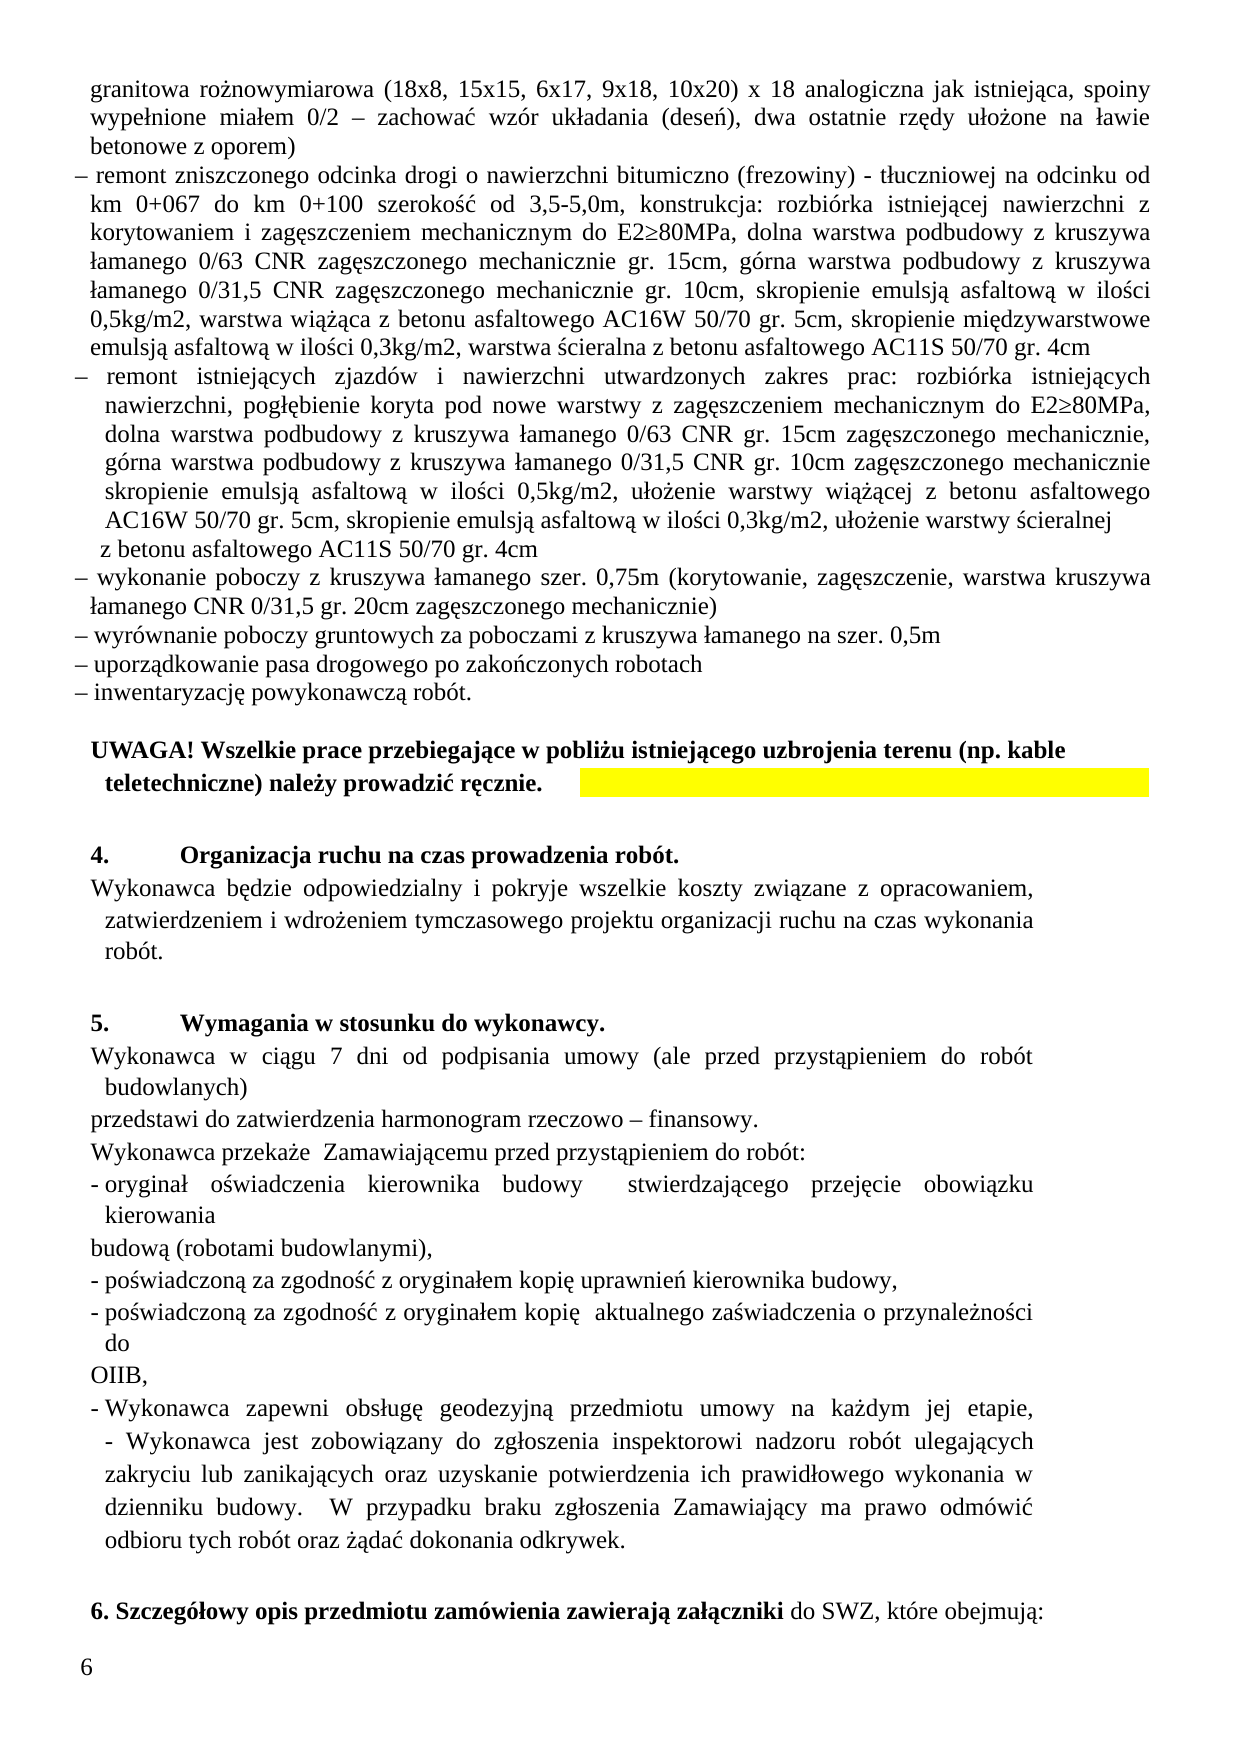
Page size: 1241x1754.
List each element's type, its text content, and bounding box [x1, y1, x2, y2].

text budową (robotami budowlanymi), [90, 1233, 1034, 1261]
text – inwentaryzację powykonawczą robót. [75, 677, 1152, 706]
list poświadczoną za zgodność z oryginałem kopię uprawnień kierownika budowy, [90, 1265, 1034, 1293]
list oryginał oświadczenia kierownika budowy stwierdzającego przejęcie obowiązku kierowania [90, 1169, 1034, 1229]
text granitowa rożnowymiarowa (18x8, 15x15, 6x17, 9x18, 10x20) x 18 analogiczna jak istniejąca, spoiny wypełnione miałem 0/2 – zachować wzór układania (deseń), dwa ostatnie rzędy ułożone na ławie betonowe z oporem) [75, 74, 1152, 160]
text przedstawi do zatwierdzenia harmonogram rzeczowo – finansowy. [90, 1104, 1034, 1133]
list poświadczoną za zgodność z oryginałem kopię aktualnego zaświadczenia o przynależności do [90, 1297, 1034, 1357]
list Wymagania w stosunku do wykonawcy. [90, 1008, 1056, 1037]
text UWAGA! Wszelkie prace przebiegające w pobliżu istniejącego uzbrojenia terenu (np. kable teletechniczne) należy prowadzić ręcznie. [90, 735, 1152, 797]
text 6. Szczegółowy opis przedmiotu zamówienia zawierają załączniki do SWZ, które obejmują: [90, 1596, 1056, 1625]
list Organizacja ruchu na czas prowadzenia robót. [90, 841, 1056, 869]
text – remont istniejących zjazdów i nawierzchni utwardzonych zakres prac: rozbiórka istniejących nawierzchni, pogłębienie koryta pod nowe warstwy z zagęszczeniem mechanicznym do E2≥80MPa, dolna warstwa podbudowy z kruszywa łamanego 0/63 CNR gr. 15cm zagęszczonego mechanicznie, górna warstwa podbudowy z kruszywa łamanego 0/31,5 CNR gr. 10cm zagęszczonego mechanicznie skropienie emulsją asfaltową w ilości 0,5kg/m2, ułożenie warstwy wiążącej z betonu asfaltowego AC16W 50/70 gr. 5cm, skropienie emulsją asfaltową w ilości 0,3kg/m2, ułożenie warstwy ścieralnej [75, 361, 1152, 534]
text Wykonawca w ciągu 7 dni od podpisania umowy (ale przed przystąpieniem do robót budowlanych) [90, 1041, 1034, 1101]
text Wykonawca będzie odpowiedzialny i pokryje wszelkie koszty związane z opracowaniem, zatwierdzeniem i wdrożeniem tymczasowego projektu organizacji ruchu na czas wykonania robót. [90, 873, 1034, 965]
text Wykonawca przekaże Zamawiającemu przed przystąpieniem do robót: [90, 1137, 1034, 1165]
text z betonu asfaltowego AC11S 50/70 gr. 4cm [75, 534, 1152, 562]
text – remont zniszczonego odcinka drogi o nawierzchni bitumiczno (frezowiny) - tłuczniowej na odcinku od km 0+067 do km 0+100 szerokość od 3,5-5,0m, konstrukcja: rozbiórka istniejącej nawierzchni z korytowaniem i zagęszczeniem mechanicznym do E2≥80MPa, dolna warstwa podbudowy z kruszywa łamanego 0/63 CNR zagęszczonego mechanicznie gr. 15cm, górna warstwa podbudowy z kruszywa łamanego 0/31,5 CNR zagęszczonego mechanicznie gr. 10cm, skropienie emulsją asfaltową w ilości 0,5kg/m2, warstwa wiążąca z betonu asfaltowego AC16W 50/70 gr. 5cm, skropienie międzywarstwowe emulsją asfaltową w ilości 0,3kg/m2, warstwa ścieralna z betonu asfaltowego AC11S 50/70 gr. 4cm [75, 160, 1152, 361]
text – wyrównanie poboczy gruntowych za poboczami z kruszywa łamanego na szer. 0,5m [75, 620, 1152, 649]
list Wykonawca zapewni obsługę geodezyjną przedmiotu umowy na każdym jej etapie, - Wykonawca jest zobowiązany do zgłoszenia inspektorowi nadzoru robót ulegających zakryciu lub zanikających oraz uzyskanie potwierdzenia ich prawidłowego wykonania w dzienniku budowy. W przypadku braku zgłoszenia Zamawiający ma prawo odmówić odbioru tych robót oraz żądać dokonania odkrywek. [90, 1393, 1034, 1554]
text – uporządkowanie pasa drogowego po zakończonych robotach [75, 649, 1152, 677]
text – wykonanie poboczy z kruszywa łamanego szer. 0,75m (korytowanie, zagęszczenie, warstwa kruszywa łamanego CNR 0/31,5 gr. 20cm zagęszczonego mechanicznie) [75, 562, 1152, 620]
text OIIB, [90, 1361, 1034, 1389]
